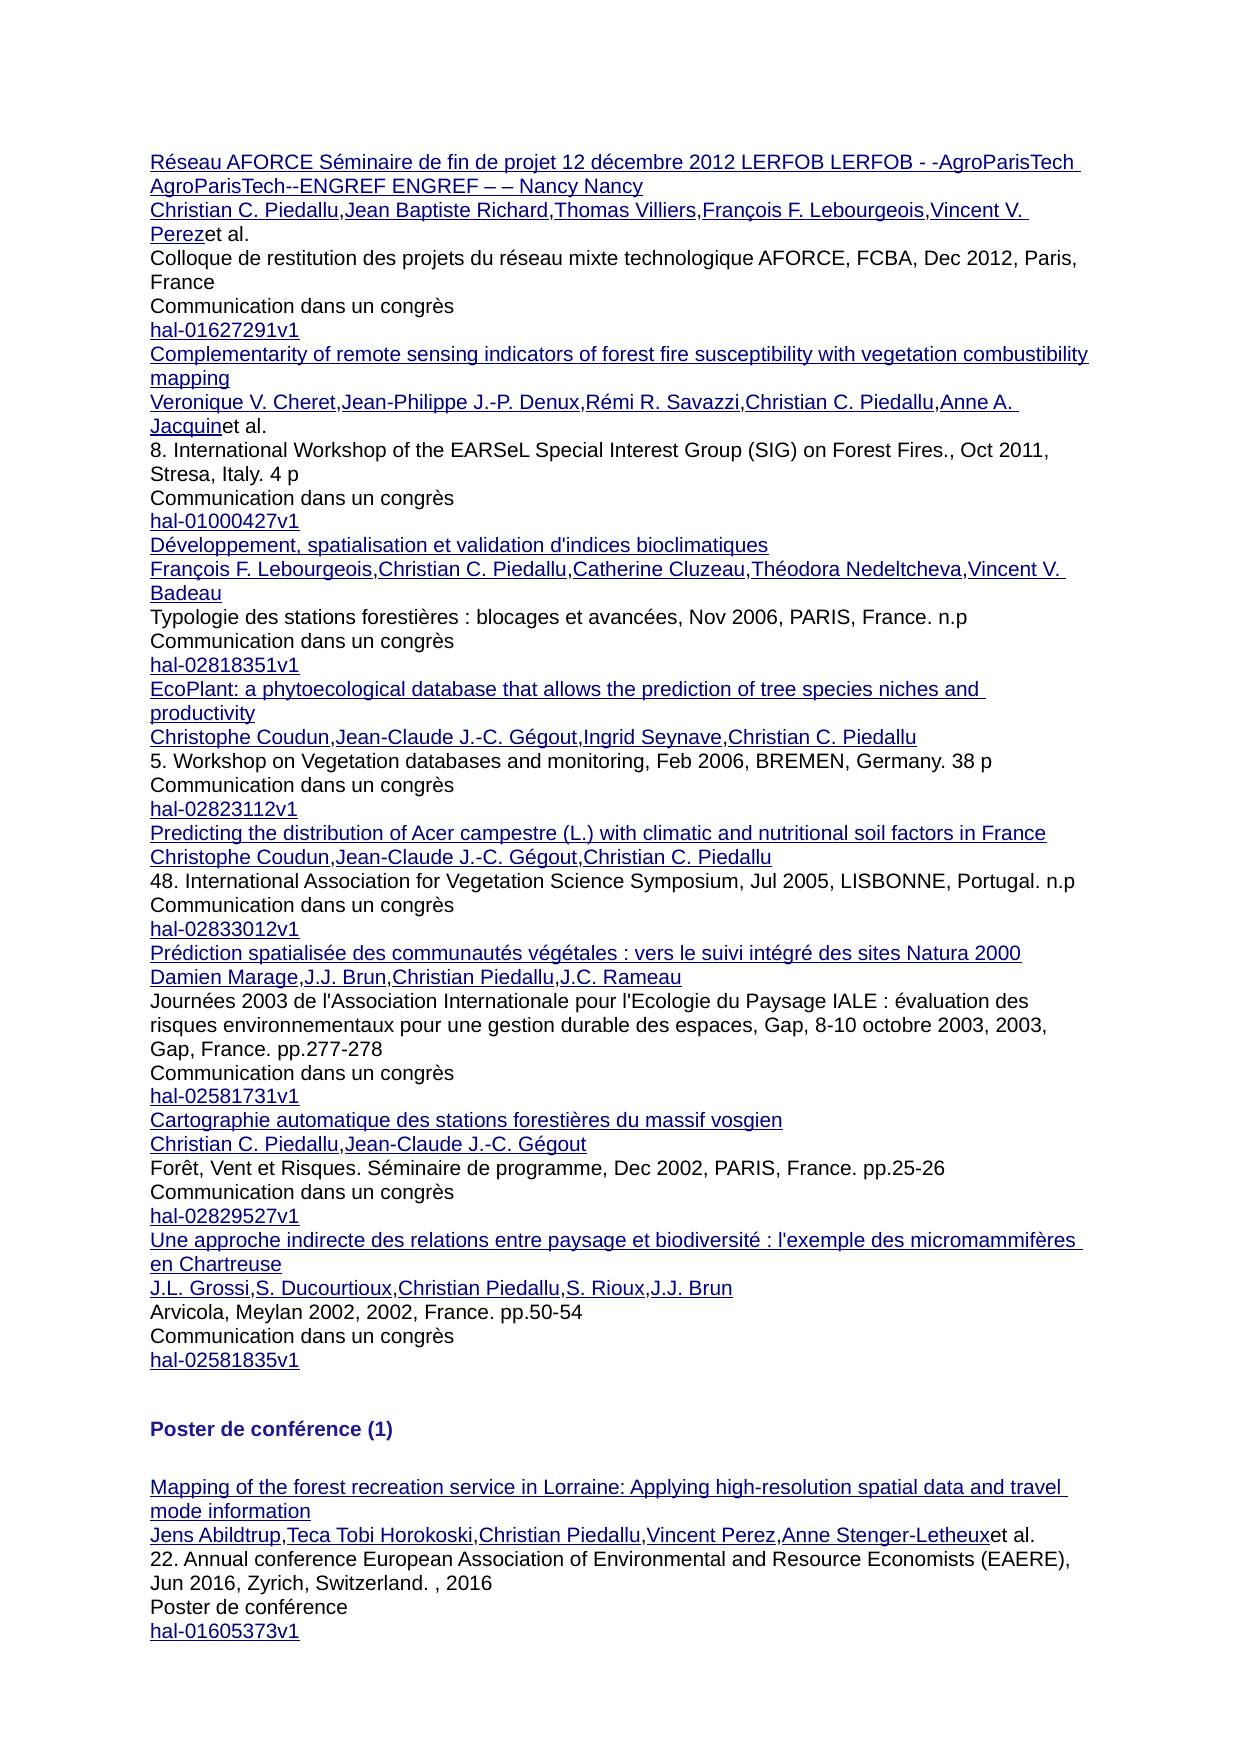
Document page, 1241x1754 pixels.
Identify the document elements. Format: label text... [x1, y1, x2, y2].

table_cell Predicting the distribution of Acer campestre (L.) with climatic and nutritional soil factors in France Christophe Coudun,Jean-Claude J.-C. Gégout,Christian C. Piedallu 48. International Association for Vegetation Science Symposium, Jul 2005, LISBONNE, Portugal. n.p Communication dans un congrès hal-02833012v1 [150, 821, 1090, 941]
subtitle Poster de conférence (1) [150, 1417, 1090, 1441]
table_cell EcoPlant: a phytoecological database that allows the prediction of tree species niches and productivity Christophe Coudun,Jean-Claude J.-C. Gégout,Ingrid Seynave,Christian C. Piedallu 5. Workshop on Vegetation databases and monitoring, Feb 2006, BREMEN, Germany. 38 p Communication dans un congrès hal-02823112v1 [150, 677, 1090, 821]
table_cell Une approche indirecte des relations entre paysage et biodiversité : l'exemple des micromammifères en Chartreuse J.L. Grossi,S. Ducourtioux,Christian Piedallu,S. Rioux,J.J. Brun Arvicola, Meylan 2002, 2002, France. pp.50-54 Communication dans un congrès hal-02581835v1 [150, 1228, 1090, 1372]
table_header Mapping of the forest recreation service in Lorraine: Applying high-resolution spatial data and travel mode information Jens Abildtrup,Teca Tobi Horokoski,Christian Piedallu,Vincent Perez,Anne Stenger-Letheuxet al. 22. Annual conference European Association of Environmental and Resource Economists (EAERE), Jun 2016, Zyrich, Switzerland. , 2016 Poster de conférence hal-01605373v1 [150, 1475, 1090, 1643]
table_cell Développement, spatialisation et validation d'indices bioclimatiques François F. Lebourgeois,Christian C. Piedallu,Catherine Cluzeau,Théodora Nedeltcheva,Vincent V. Badeau Typologie des stations forestières : blocages et avancées, Nov 2006, PARIS, France. n.p Communication dans un congrès hal-02818351v1 [150, 533, 1090, 677]
table_cell Prédiction spatialisée des communautés végétales : vers le suivi intégré des sites Natura 2000 Damien Marage,J.J. Brun,Christian Piedallu,J.C. Rameau Journées 2003 de l'Association Internationale pour l'Ecologie du Paysage IALE : évaluation des risques environnementaux pour une gestion durable des espaces, Gap, 8-10 octobre 2003, 2003, Gap, France. pp.277-278 Communication dans un congrès hal-02581731v1 [150, 941, 1090, 1108]
table_cell Présentation du projet : Cartographie de la contrainte hydrique des sols forestiers, et exemple d'utilisation dans le cadre des catalogues de stations forestières. Réseau Mixte Technologique, Réseau AFORCE Séminaire de fin de projet 12 décembre 2012 LERFOB LERFOB - -AgroParisTech AgroParisTech--ENGREF ENGREF – – Nancy Nancy Christian C. Piedallu,Jean Baptiste Richard,Thomas Villiers,François F. Lebourgeois,Vincent V. Perezet al. Colloque de restitution des projets du réseau mixte technologique AFORCE, FCBA, Dec 2012, Paris, France Communication dans un congrès hal-01627291v1 [150, 150, 1090, 342]
table_cell Complementarity of remote sensing indicators of forest fire susceptibility with vegetation combustibility mapping Veronique V. Cheret,Jean-Philippe J.-P. Denux,Rémi R. Savazzi,Christian C. Piedallu,Anne A. Jacquinet al. 8. International Workshop of the EARSeL Special Interest Group (SIG) on Forest Fires., Oct 2011, Stresa, Italy. 4 p Communication dans un congrès hal-01000427v1 [150, 342, 1090, 533]
table_cell Cartographie automatique des stations forestières du massif vosgien Christian C. Piedallu,Jean-Claude J.-C. Gégout Forêt, Vent et Risques. Séminaire de programme, Dec 2002, PARIS, France. pp.25-26 Communication dans un congrès hal-02829527v1 [150, 1108, 1090, 1228]
